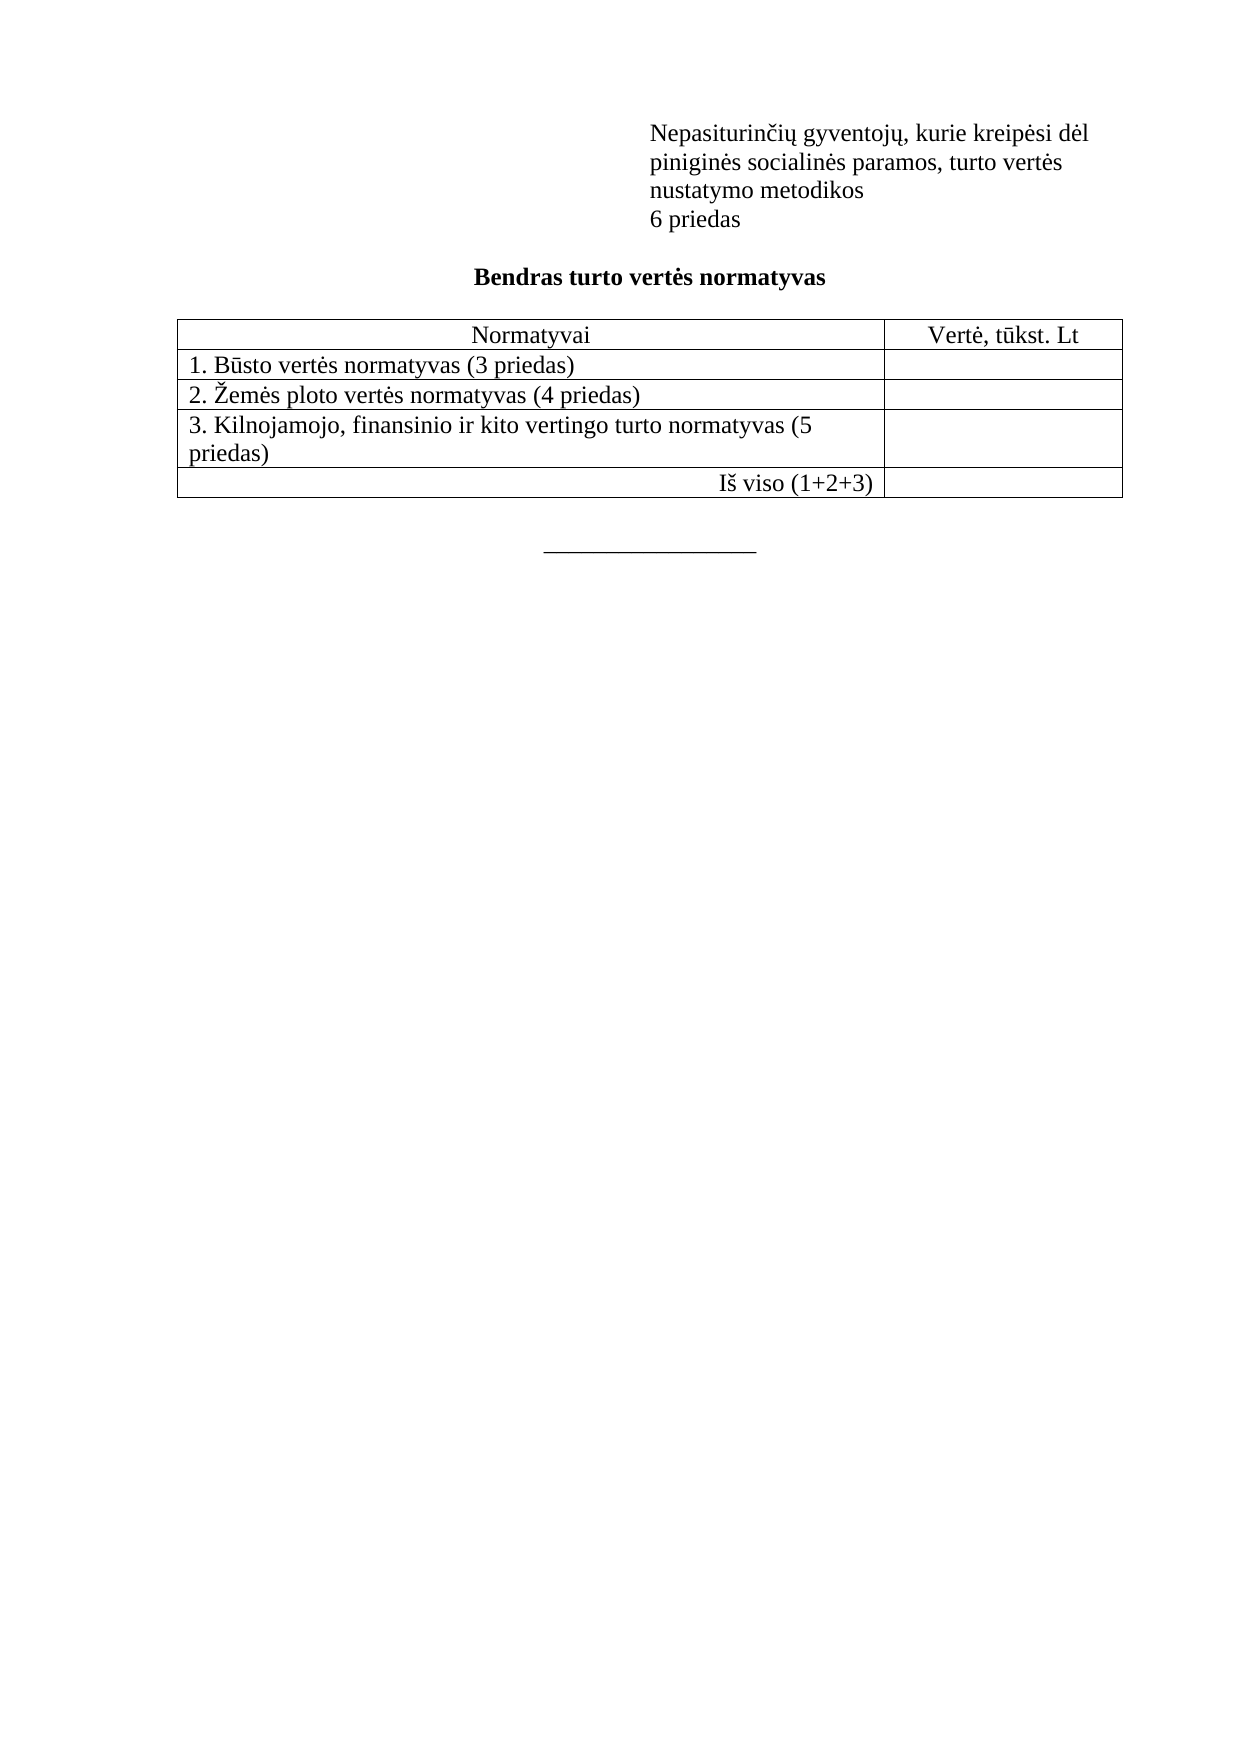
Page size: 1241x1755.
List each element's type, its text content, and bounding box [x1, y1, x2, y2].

text piniginės socialinės paramos, turto vertės [649, 147, 1122, 176]
text _________________ [177, 527, 1122, 556]
table_cell 3. Kilnojamojo, finansinio ir kito vertingo turto normatyvas (5 priedas) [178, 410, 884, 467]
table_cell [885, 410, 1122, 467]
text Bendras turto vertės normatyvas [177, 262, 1122, 291]
table_cell 1. Būsto vertės normatyvas (3 priedas) [178, 350, 884, 379]
text 6 priedas [649, 204, 1122, 233]
table_cell Iš viso (1+2+3) [178, 468, 884, 497]
table_header Normatyvai [178, 320, 884, 349]
table_cell [885, 350, 1122, 379]
table_header Vertė, tūkst. Lt [885, 320, 1122, 349]
table_cell [885, 468, 1122, 497]
table_cell [885, 380, 1122, 409]
text nustatymo metodikos [649, 176, 1122, 204]
table_cell 2. Žemės ploto vertės normatyvas (4 priedas) [178, 380, 884, 409]
text Nepasiturinčių gyventojų, kurie kreipėsi dėl [649, 118, 1122, 147]
